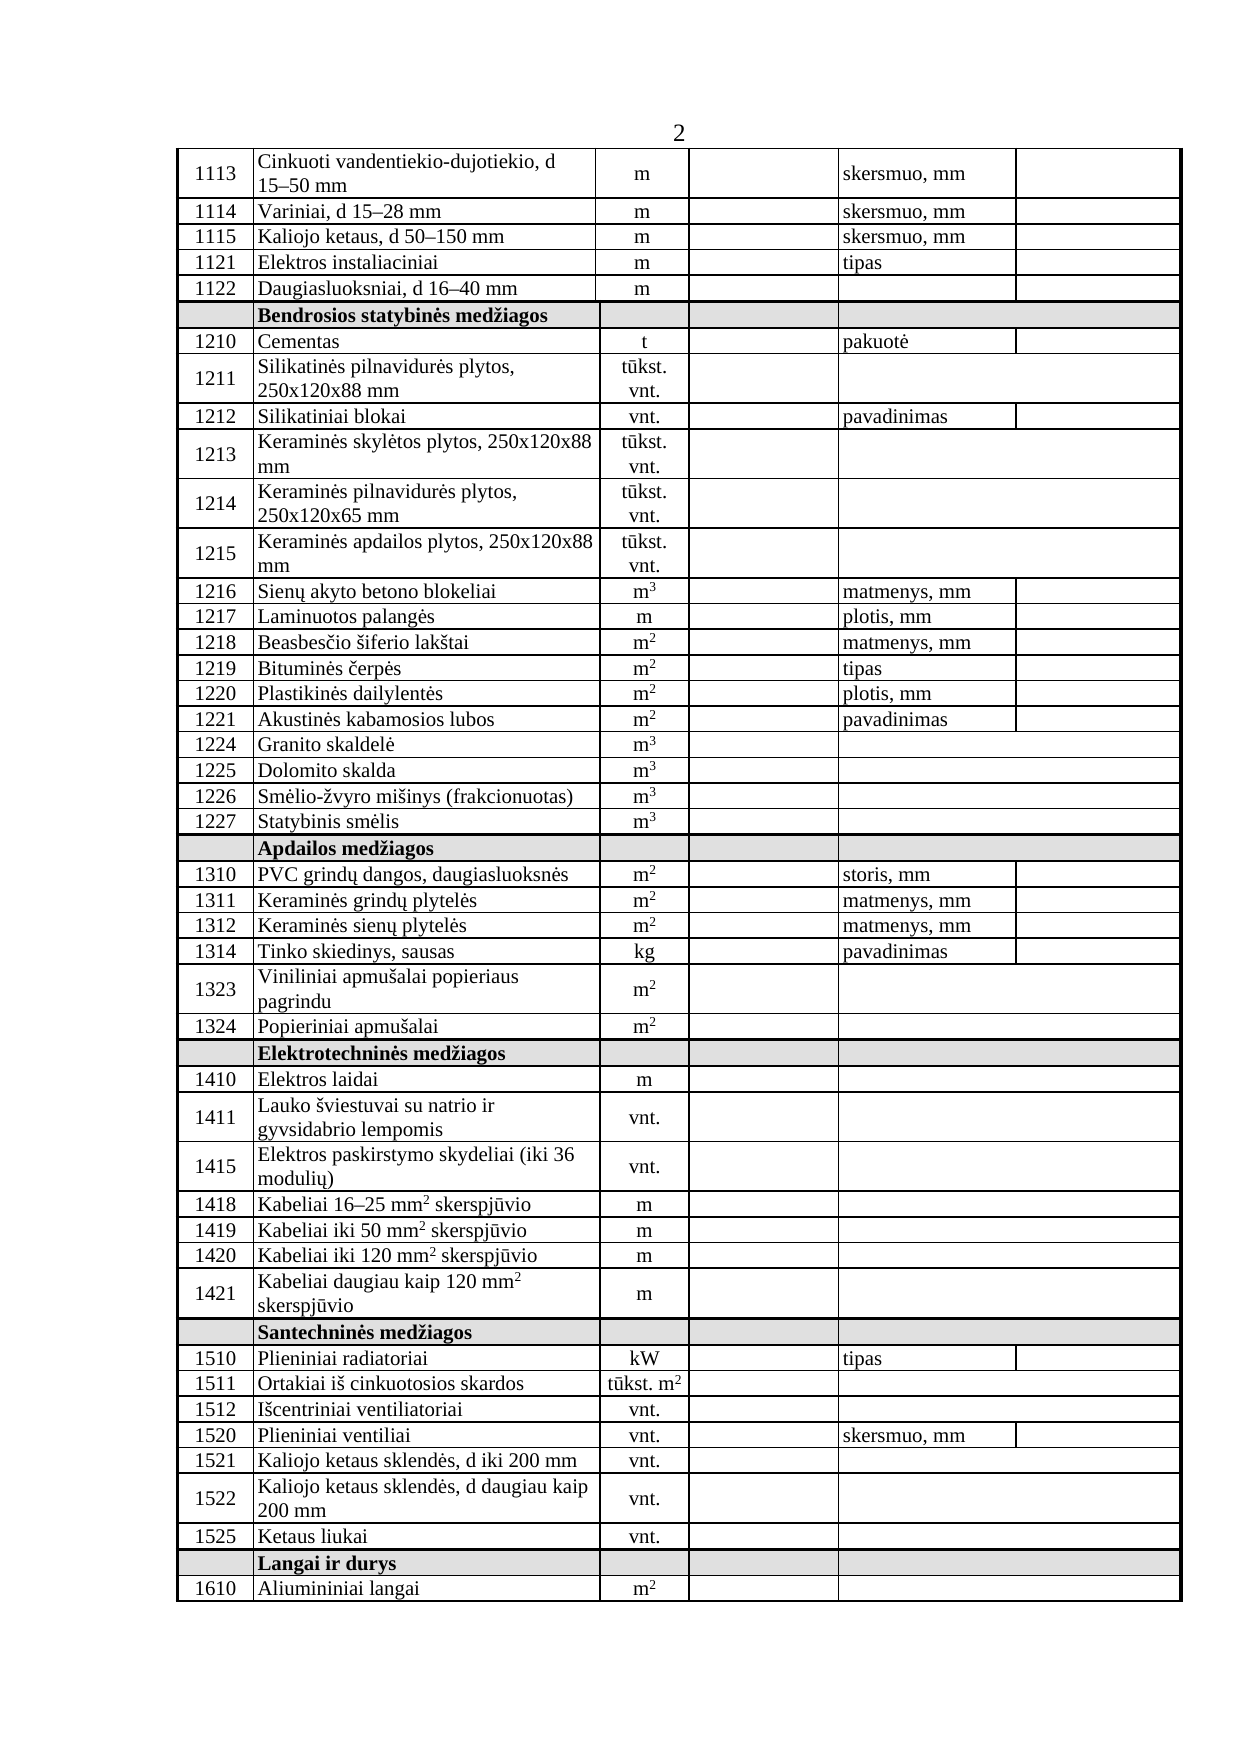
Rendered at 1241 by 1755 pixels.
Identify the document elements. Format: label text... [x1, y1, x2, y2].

table_cell [839, 1192, 843, 1216]
table_cell m [684, 1192, 688, 1216]
table_cell [834, 888, 838, 912]
table_cell 1224 [249, 732, 253, 756]
table_cell [690, 1551, 838, 1575]
table_cell m3 [684, 784, 688, 808]
table_cell [690, 1269, 838, 1317]
table_cell [834, 276, 838, 300]
table_cell [834, 630, 838, 654]
table_cell 1227 [249, 809, 253, 833]
table_cell vnt. [684, 1397, 688, 1421]
table_cell 1323 [179, 965, 253, 1013]
table_cell 1525 [249, 1524, 253, 1548]
table_cell m [684, 1243, 688, 1267]
table_cell [690, 965, 838, 1013]
table_cell m [684, 225, 688, 248]
table_cell [834, 1423, 838, 1447]
table_cell 1121 [249, 250, 253, 274]
table_cell [839, 1067, 843, 1091]
table_cell m [596, 149, 688, 197]
table_cell [839, 1474, 1179, 1522]
table_cell [834, 1346, 838, 1370]
table_cell m [684, 250, 688, 274]
table_cell [839, 430, 1179, 478]
table_cell 1218 [249, 630, 253, 654]
table_cell [839, 1142, 1179, 1190]
table_cell 1415 [179, 1142, 253, 1190]
table_cell [839, 1524, 843, 1548]
table_cell [839, 1551, 1179, 1575]
table_cell [834, 579, 838, 603]
table_cell m [601, 1269, 688, 1317]
table_cell vnt. [684, 1524, 688, 1548]
table_cell [690, 354, 838, 402]
table_cell kW [684, 1346, 688, 1370]
table_cell [179, 1320, 253, 1344]
table_cell 1310 [249, 862, 253, 886]
table_cell [834, 1218, 838, 1242]
table_cell [839, 1320, 1179, 1344]
table_cell [839, 965, 1179, 1013]
table_cell [834, 1576, 838, 1600]
table_cell [179, 303, 253, 327]
table_cell m2 [684, 1014, 688, 1038]
table_cell 1115 [249, 225, 253, 248]
table_cell kg [684, 939, 688, 963]
table_cell [834, 784, 838, 808]
table_cell 1212 [249, 404, 253, 428]
table_cell [834, 913, 838, 937]
table_cell [690, 1142, 838, 1190]
table_cell 1510 [249, 1346, 253, 1370]
table_cell 1419 [249, 1218, 253, 1242]
table_cell [839, 354, 1179, 402]
table_cell Santechninės medžiagos [254, 1320, 599, 1344]
table_cell m3 [684, 758, 688, 782]
table_cell [601, 836, 688, 860]
table_cell vnt. [684, 404, 688, 428]
table_cell [601, 303, 688, 327]
table_cell 1324 [249, 1014, 253, 1038]
table_cell [690, 479, 838, 527]
table_cell [839, 1448, 843, 1472]
table_cell 1219 [249, 656, 253, 679]
table_cell vnt. [601, 1142, 688, 1190]
table_cell 1610 [249, 1576, 253, 1600]
table_cell 1311 [249, 888, 253, 912]
table_cell 1213 [179, 430, 253, 478]
table_cell [834, 758, 838, 782]
table_cell [690, 1320, 838, 1344]
table_cell [839, 732, 843, 756]
table_cell m [684, 604, 688, 628]
table_cell 1214 [179, 479, 253, 527]
table_cell [690, 149, 838, 197]
table_cell m2 [684, 862, 688, 886]
table_cell 1211 [179, 354, 253, 402]
table_cell [179, 1551, 253, 1575]
table_cell [839, 529, 1179, 577]
table_cell [834, 1371, 838, 1395]
table_cell 1420 [249, 1243, 253, 1267]
table_cell [834, 656, 838, 679]
table_cell [839, 1397, 843, 1421]
table_cell [839, 1576, 843, 1600]
table_cell [834, 225, 838, 248]
table_cell [839, 784, 843, 808]
table_cell [834, 1067, 838, 1091]
table_cell m [684, 276, 688, 300]
table_cell [601, 1041, 688, 1065]
table_cell m [684, 1067, 688, 1091]
table_cell m2 [684, 681, 688, 705]
table_cell m3 [684, 579, 688, 603]
table_cell 1210 [249, 329, 253, 353]
table_cell Apdailos medžiagos [254, 836, 599, 860]
table_cell [179, 1041, 253, 1065]
table_cell t [684, 329, 688, 353]
table_cell m [684, 1218, 688, 1242]
table_cell [839, 809, 843, 833]
table_cell [834, 329, 838, 353]
table_cell [839, 1218, 843, 1242]
table_cell 1215 [179, 529, 253, 577]
table_cell [1017, 149, 1179, 197]
table_cell 1522 [179, 1474, 253, 1522]
table_cell [839, 1093, 1179, 1141]
table_cell vnt. [684, 1448, 688, 1472]
table_cell [601, 1320, 688, 1344]
table_cell [834, 1243, 838, 1267]
table_cell 1512 [249, 1397, 253, 1421]
table_cell m [684, 199, 688, 223]
table_cell [839, 1269, 1179, 1317]
table_cell [834, 1014, 838, 1038]
table_cell [839, 1014, 843, 1038]
table_cell vnt. [601, 1474, 688, 1522]
table_cell 1511 [249, 1371, 253, 1395]
table_cell [839, 836, 1179, 860]
table_cell [834, 1448, 838, 1472]
table_cell [839, 1371, 843, 1395]
table_cell 1220 [249, 681, 253, 705]
table_cell [834, 862, 838, 886]
table_cell 1226 [249, 784, 253, 808]
table_cell skersmuo, mm [839, 149, 1015, 197]
table_cell [839, 1041, 1179, 1065]
table_cell [690, 1093, 838, 1141]
table_cell [690, 1474, 838, 1522]
table_cell [179, 836, 253, 860]
table_cell 1521 [249, 1448, 253, 1472]
table_cell 1114 [249, 199, 253, 223]
table_cell 1312 [249, 913, 253, 937]
table_cell vnt. [684, 1423, 688, 1447]
table_cell [834, 1192, 838, 1216]
table_cell m2 [684, 913, 688, 937]
table_cell [839, 303, 1179, 327]
table_cell m2 [601, 965, 688, 1013]
table_cell 1225 [249, 758, 253, 782]
table_cell 1122 [249, 276, 253, 300]
table_cell [690, 836, 838, 860]
table_cell m2 [684, 707, 688, 731]
table_cell [839, 758, 843, 782]
table_cell [839, 1243, 843, 1267]
table_cell [690, 303, 838, 327]
table_cell [839, 479, 1179, 527]
table_cell 1217 [249, 604, 253, 628]
table_cell m2 [684, 630, 688, 654]
table_cell [834, 732, 838, 756]
table_cell [601, 1551, 688, 1575]
table_cell [834, 404, 838, 428]
table_cell [690, 1041, 838, 1065]
table_cell [834, 707, 838, 731]
table_cell [839, 276, 843, 300]
table_cell [834, 809, 838, 833]
table_cell m3 [684, 732, 688, 756]
table_cell [690, 430, 838, 478]
table_cell [834, 939, 838, 963]
table_cell m2 [684, 656, 688, 679]
table_cell m2 [684, 1576, 688, 1600]
table_cell [834, 199, 838, 223]
table_cell Bendrosios statybinės medžiagos [254, 303, 599, 327]
table_cell 1411 [179, 1093, 253, 1141]
table_cell vnt. [601, 1093, 688, 1141]
table_cell 1113 [179, 149, 253, 197]
table_cell [834, 1524, 838, 1548]
table_cell Elektrotechninės medžiagos [254, 1041, 599, 1065]
table_cell [834, 604, 838, 628]
table_cell [834, 1397, 838, 1421]
table_cell 1421 [179, 1269, 253, 1317]
table_cell 1216 [249, 579, 253, 603]
table_cell [834, 681, 838, 705]
table_cell 1221 [249, 707, 253, 731]
table_cell [834, 250, 838, 274]
table_cell Langai ir durys [254, 1551, 599, 1575]
table_cell 1520 [249, 1423, 253, 1447]
table_cell m2 [684, 888, 688, 912]
table_cell 1410 [249, 1067, 253, 1091]
table_cell 1314 [249, 939, 253, 963]
table_cell [690, 529, 838, 577]
table_cell 1418 [249, 1192, 253, 1216]
table_cell m3 [684, 809, 688, 833]
